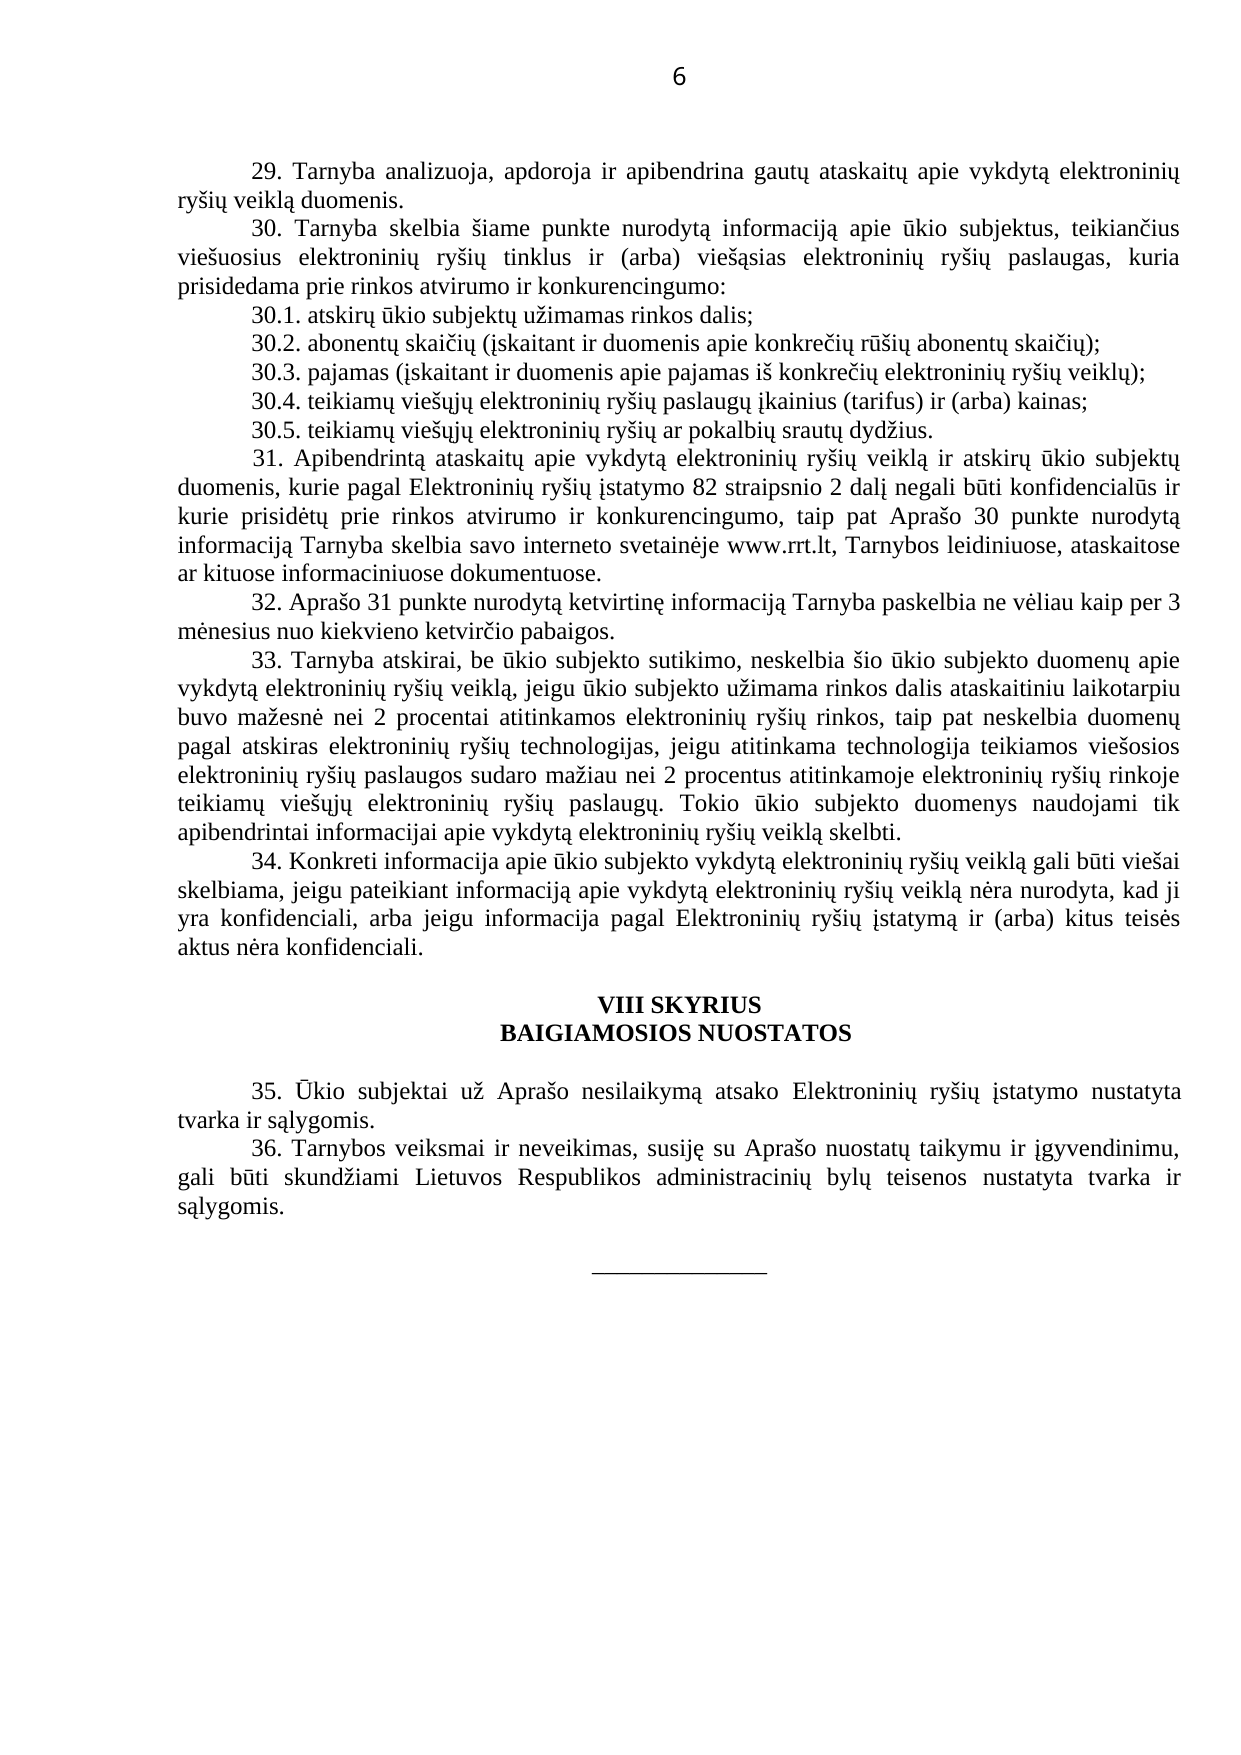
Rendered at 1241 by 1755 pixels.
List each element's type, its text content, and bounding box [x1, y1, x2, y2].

text 36. Tarnybos veiksmai ir neveikimas, susiję su Aprašo nuostatų taikymu ir įgyvendinimu, gali būti skundžiami Lietuvos Respublikos administracinių bylų teisenos nustatyta tvarka ir sąlygomis. [177, 1133, 1181, 1220]
text 30.5. teikiamų viešųjų elektroninių ryšių ar pokalbių srautų dydžius. [177, 415, 1181, 443]
text 29. Tarnyba analizuoja, apdoroja ir apibendrina gautų ataskaitų apie vykdytą elektroninių ryšių veiklą duomenis. [177, 156, 1181, 213]
text 31. Apibendrintą ataskaitų apie vykdytą elektroninių ryšių veiklą ir atskirų ūkio subjektų duomenis, kurie pagal Elektroninių ryšių įstatymo 82 straipsnio 2 dalį negali būti konfidencialūs ir kurie prisidėtų prie rinkos atvirumo ir konkurencingumo, taip pat Aprašo 30 punkte nurodytą informaciją Tarnyba skelbia savo interneto svetainėje www.rrt.lt, Tarnybos leidiniuose, ataskaitose ar kituose informaciniuose dokumentuose. [177, 443, 1181, 587]
text BAIGIAMOSIOS NUOSTATOS [177, 1018, 1181, 1047]
text 35. Ūkio subjektai už Aprašo nesilaikymą atsako Elektroninių ryšių įstatymo nustatyta tvarka ir sąlygomis. [177, 1076, 1181, 1133]
text 30.3. pajamas (įskaitant ir duomenis apie pajamas iš konkrečių elektroninių ryšių veiklų); [177, 357, 1181, 386]
text ______________ [177, 1248, 1181, 1277]
text 30. Tarnyba skelbia šiame punkte nurodytą informaciją apie ūkio subjektus, teikiančius viešuosius elektroninių ryšių tinklus ir (arba) viešąsias elektroninių ryšių paslaugas, kuria prisidedama prie rinkos atvirumo ir konkurencingumo: [177, 213, 1181, 300]
text 32. Aprašo 31 punkte nurodytą ketvirtinę informaciją Tarnyba paskelbia ne vėliau kaip per 3 mėnesius nuo kiekvieno ketvirčio pabaigos. [177, 587, 1181, 645]
text 30.2. abonentų skaičių (įskaitant ir duomenis apie konkrečių rūšių abonentų skaičių); [177, 328, 1181, 357]
text 33. Tarnyba atskirai, be ūkio subjekto sutikimo, neskelbia šio ūkio subjekto duomenų apie vykdytą elektroninių ryšių veiklą, jeigu ūkio subjekto užimama rinkos dalis ataskaitiniu laikotarpiu buvo mažesnė nei 2 procentai atitinkamos elektroninių ryšių rinkos, taip pat neskelbia duomenų pagal atskiras elektroninių ryšių technologijas, jeigu atitinkama technologija teikiamos viešosios elektroninių ryšių paslaugos sudaro mažiau nei 2 procentus atitinkamoje elektroninių ryšių rinkoje teikiamų viešųjų elektroninių ryšių paslaugų. Tokio ūkio subjekto duomenys naudojami tik apibendrintai informacijai apie vykdytą elektroninių ryšių veiklą skelbti. [177, 645, 1181, 846]
text 34. Konkreti informacija apie ūkio subjekto vykdytą elektroninių ryšių veiklą gali būti viešai skelbiama, jeigu pateikiant informaciją apie vykdytą elektroninių ryšių veiklą nėra nurodyta, kad ji yra konfidenciali, arba jeigu informacija pagal Elektroninių ryšių įstatymą ir (arba) kitus teisės aktus nėra konfidenciali. [177, 846, 1181, 961]
text VIII SKYRIUS [177, 990, 1181, 1018]
text 30.1. atskirų ūkio subjektų užimamas rinkos dalis; [177, 300, 1181, 328]
text 30.4. teikiamų viešųjų elektroninių ryšių paslaugų įkainius (tarifus) ir (arba) kainas; [177, 386, 1181, 415]
